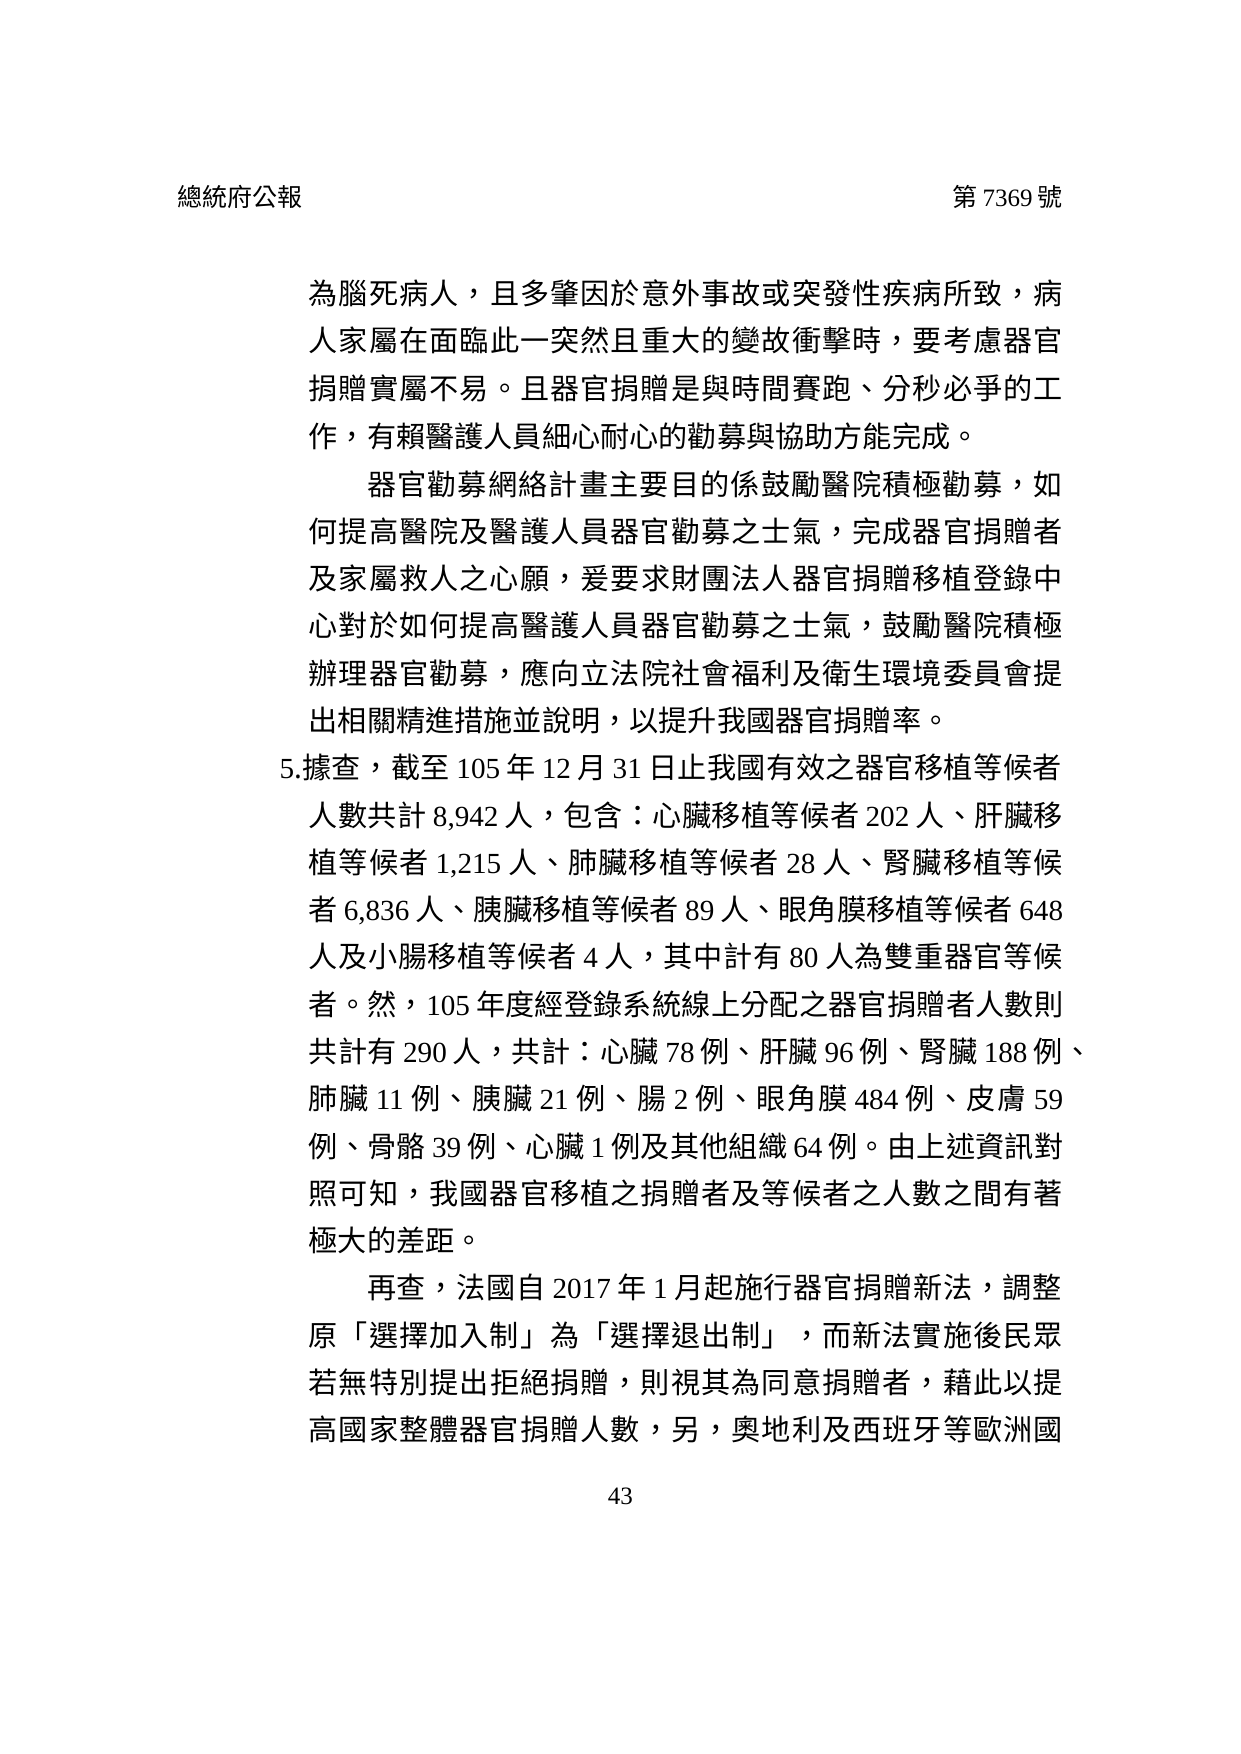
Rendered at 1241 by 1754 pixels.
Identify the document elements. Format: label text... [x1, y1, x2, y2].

text 再查，法國自2017年1月起施行器官捐贈新法，調整原「選擇加入制」為「選擇退出制」，而新法實施後民眾若無特別提出拒絕捐贈，則視其為同意捐贈者，藉此以提高國家整體器官捐贈人數，另，奧地利及西班牙等歐洲國 [308, 1261, 1063, 1450]
text 器官勸募網絡計畫主要目的係鼓勵醫院積極勸募，如何提高醫院及醫護人員器官勸募之士氣，完成器官捐贈者及家屬救人之心願，爰要求財團法人器官捐贈移植登錄中心對於如何提高醫護人員器官勸募之士氣，鼓勵醫院積極辦理器官勸募，應向立法院社會福利及衛生環境委員會提出相關精進措施並說明，以提升我國器官捐贈率。 [308, 457, 1063, 741]
text 5.據查，截至105年12月31日止我國有效之器官移植等候者人數共計8,942人，包含：心臟移植等候者202人、肝臟移植等候者1,215人、肺臟移植等候者28人、腎臟移植等候者6,836人、胰臟移植等候者89人、眼角膜移植等候者648人及小腸移植等候者4人，其中計有80人為雙重器官等候者。然，105年度經登錄系統線上分配之器官捐贈者人數則共計有290人，共計：心臟78例、肝臟96例、腎臟188例、肺臟11例、胰臟21例、腸2例、眼角膜484例、皮膚59例、骨骼39例、心臟1例及其他組織64例。由上述資訊對照可知，我國器官移植之捐贈者及等候者之人數之間有著極大的差距。 [279, 741, 1063, 1261]
text 4.經查我國目前等待器官移植人數已高達9,100餘人，其中等待腎臟移植者6,980人，肝臟等候者1,211人。而106年捐贈器官人數共339人，受惠人數為964人，為歷年來最高，然而其中主要捐贈移植的項目為眼角膜共537例，而心臟、肺臟、肝臟、腎臟、胰臟等重要器官的受惠者共計427人；與歷年來相較成長並不顯著，許多須賴器官移植挽救生命、恢復健康的病人仍在苦苦等待。由於重要器官的來源主要為腦死病人，且多肇因於意外事故或突發性疾病所致，病人家屬在面臨此一突然且重大的變故衝擊時，要考慮器官捐贈實屬不易。且器官捐贈是與時間賽跑、分秒必爭的工作，有賴醫護人員細心耐心的勸募與協助方能完成。 [279, 266, 1063, 457]
